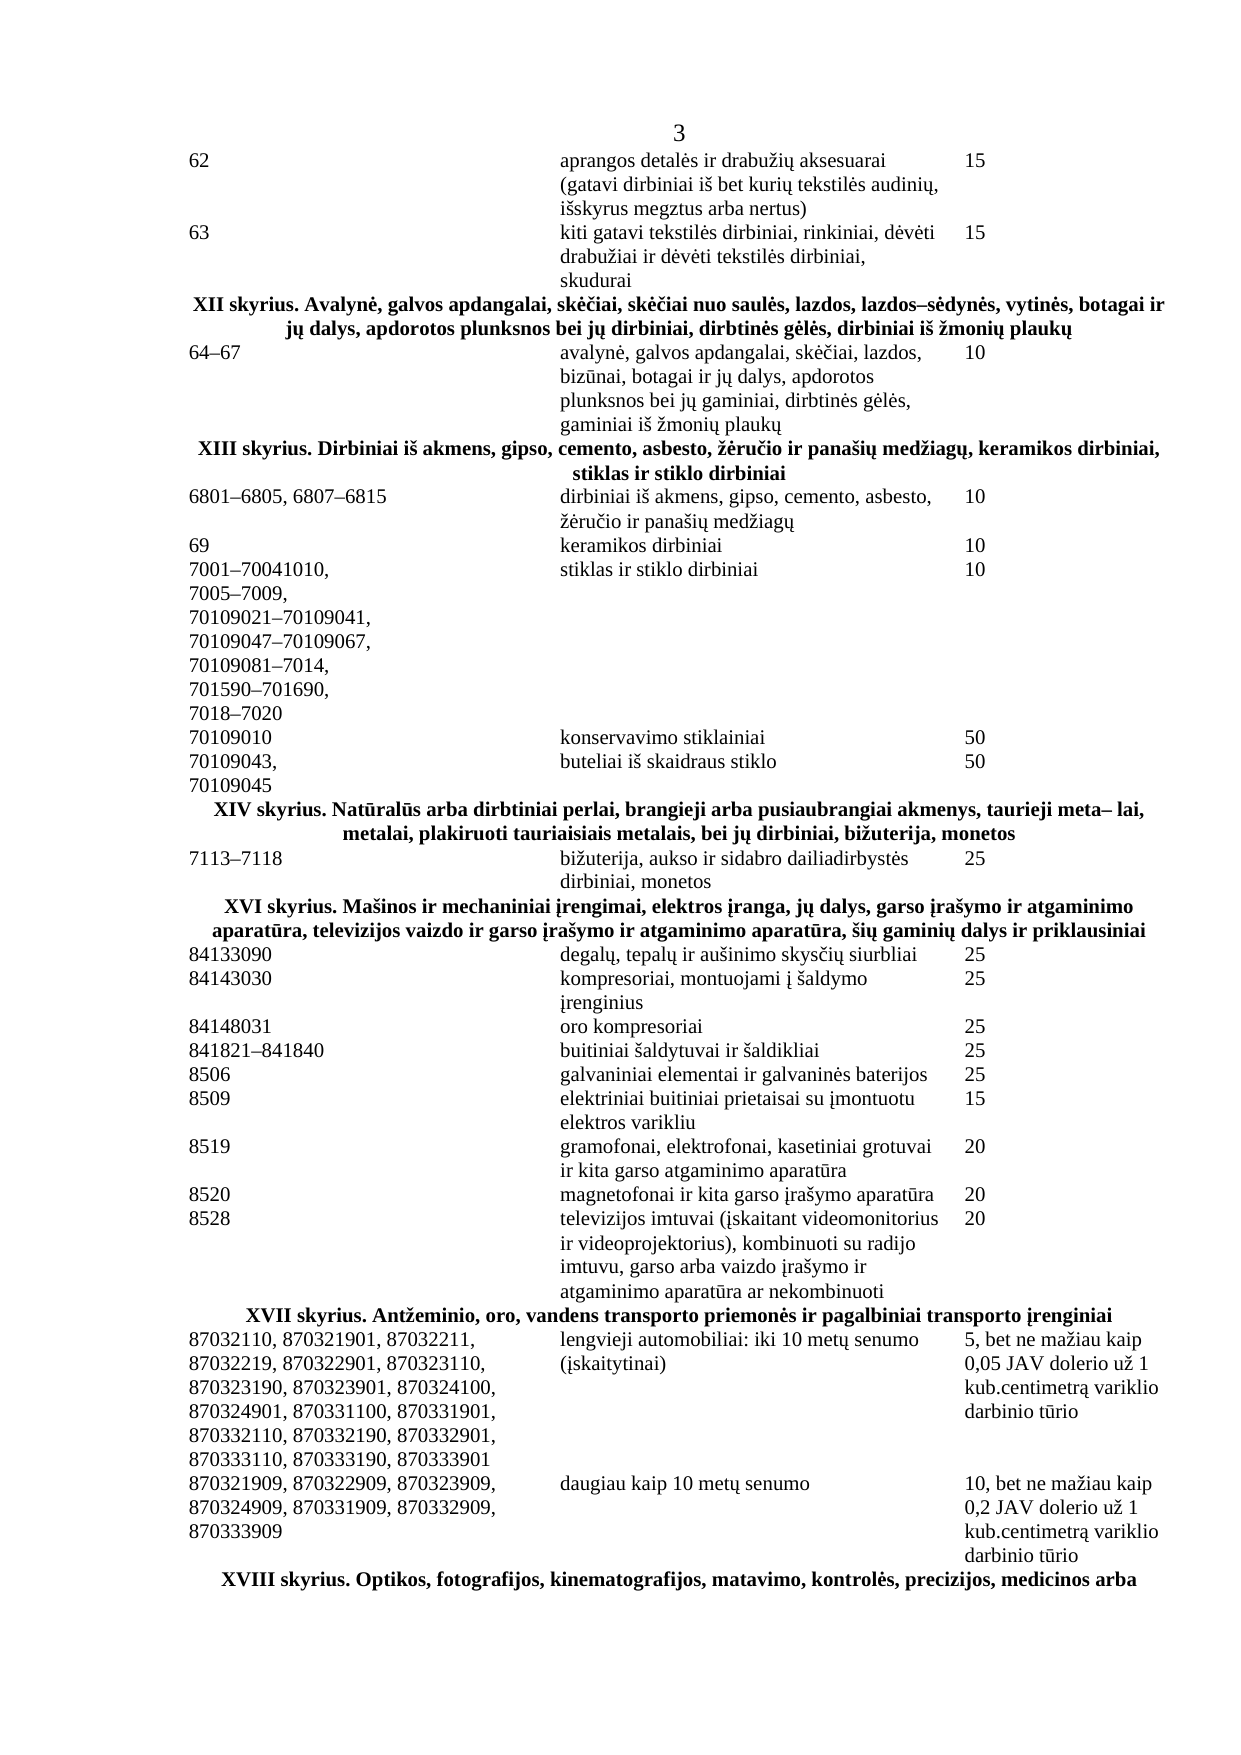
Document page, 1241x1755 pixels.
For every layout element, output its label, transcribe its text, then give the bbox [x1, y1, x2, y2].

table_cell kiti gatavi tekstilės dirbiniai, rinkiniai, dėvėti drabužiai ir dėvėti tekstilės dirbiniai, skudurai [549, 220, 953, 292]
table_cell 20 [953, 1134, 1181, 1182]
table_cell 8509 [177, 1086, 549, 1134]
table_cell 10 [953, 485, 1181, 533]
table_cell gramofonai, elektrofonai, kasetiniai grotuvai ir kita garso atgaminimo aparatūra [549, 1134, 953, 1182]
table_cell XVI skyrius. Mašinos ir mechaniniai įrengimai, elektros įranga, jų dalys, garso įrašymo ir atgaminimo aparatūra, televizijos vaizdo ir garso įrašymo ir atgaminimo aparatūra, šių gaminių dalys ir priklausiniai [177, 894, 1181, 942]
table_cell televizijos imtuvai (įskaitant videomonitorius ir videoprojektorius), kombinuoti su radijo imtuvu, garso arba vaizdo įrašymo ir atgaminimo aparatūra ar nekombinuoti [549, 1206, 953, 1303]
table_cell lengvieji automobiliai: iki 10 metų senumo (įskaitytinai) [549, 1327, 953, 1471]
table_cell 70109010 [177, 725, 549, 749]
table_cell bižuterija, aukso ir sidabro dailiadirbystės dirbiniai, monetos [549, 845, 953, 893]
table_cell 10 [953, 557, 1181, 725]
table_cell XVIII skyrius. Optikos, fotografijos, kinematografijos, matavimo, kontrolės, precizijos, medicinos arba [177, 1567, 1181, 1591]
table_cell 8528 [177, 1206, 549, 1303]
table_cell 841821–841840 [177, 1038, 549, 1062]
table_cell stiklas ir stiklo dirbiniai [549, 557, 953, 725]
table_cell 69 [177, 533, 549, 557]
table_cell 70109043, 70109045 [177, 749, 549, 797]
table_cell XII skyrius. Avalynė, galvos apdangalai, skėčiai, skėčiai nuo saulės, lazdos, lazdos–sėdynės, vytinės, botagai ir jų dalys, apdorotos plunksnos bei jų dirbiniai, dirbtinės gėlės, dirbiniai iš žmonių plaukų [177, 292, 1181, 340]
table_cell 50 [953, 749, 1181, 797]
table_cell kompresoriai, montuojami į šaldymo įrenginius [549, 966, 953, 1014]
table_cell elektriniai buitiniai prietaisai su įmontuotu elektros varikliu [549, 1086, 953, 1134]
table_cell 25 [953, 1038, 1181, 1062]
table_cell 63 [177, 220, 549, 292]
table_cell 15 [953, 148, 1181, 220]
table_cell 50 [953, 725, 1181, 749]
table_cell 64–67 [177, 340, 549, 436]
table_cell 15 [953, 1086, 1181, 1134]
table_cell 87032110, 870321901, 87032211, 87032219, 870322901, 870323110, 870323190, 870323901, 870324100, 870324901, 870331100, 870331901, 870332110, 870332190, 870332901, 870333110, 870333190, 870333901 [177, 1327, 549, 1471]
table_cell 7001–70041010, 7005–7009, 70109021–70109041, 70109047–70109067, 70109081–7014, 701590–701690, 7018–7020 [177, 557, 549, 725]
table_cell XIV skyrius. Natūralūs arba dirbtiniai perlai, brangieji arba pusiaubrangiai akmenys, taurieji meta– lai, metalai, plakiruoti tauriaisiais metalais, bei jų dirbiniai, bižuterija, monetos [177, 797, 1181, 845]
table_cell 25 [953, 942, 1181, 966]
table_cell dirbiniai iš akmens, gipso, cemento, asbesto, žėručio ir panašių medžiagų [549, 485, 953, 533]
table_cell 20 [953, 1182, 1181, 1206]
table_cell 20 [953, 1206, 1181, 1303]
table_cell 6801–6805, 6807–6815 [177, 485, 549, 533]
table_cell aprangos detalės ir drabužių aksesuarai (gatavi dirbiniai iš bet kurių tekstilės audinių, išskyrus megztus arba nertus) [549, 148, 953, 220]
table_cell 10 [953, 533, 1181, 557]
table_cell 5, bet ne mažiau kaip 0,05 JAV dolerio už 1 kub.centimetrą variklio darbinio tūrio [953, 1327, 1181, 1471]
table_cell 7113–7118 [177, 845, 549, 893]
table_cell konservavimo stiklainiai [549, 725, 953, 749]
table_cell 62 [177, 148, 549, 220]
table_cell avalynė, galvos apdangalai, skėčiai, lazdos, bizūnai, botagai ir jų dalys, apdorotos plunksnos bei jų gaminiai, dirbtinės gėlės, gaminiai iš žmonių plaukų [549, 340, 953, 436]
table_cell 10, bet ne mažiau kaip 0,2 JAV dolerio už 1 kub.centimetrą variklio darbinio tūrio [953, 1471, 1181, 1567]
table_cell 8506 [177, 1062, 549, 1086]
table_cell 25 [953, 1062, 1181, 1086]
table_cell 84143030 [177, 966, 549, 1014]
table_cell magnetofonai ir kita garso įrašymo aparatūra [549, 1182, 953, 1206]
table_cell oro kompresoriai [549, 1014, 953, 1038]
table_cell 84133090 [177, 942, 549, 966]
table_cell degalų, tepalų ir aušinimo skysčių siurbliai [549, 942, 953, 966]
table_cell buitiniai šaldytuvai ir šaldikliai [549, 1038, 953, 1062]
table_cell 870321909, 870322909, 870323909, 870324909, 870331909, 870332909, 870333909 [177, 1471, 549, 1567]
table_cell XIII skyrius. Dirbiniai iš akmens, gipso, cemento, asbesto, žėručio ir panašių medžiagų, keramikos dirbiniai, stiklas ir stiklo dirbiniai [177, 436, 1181, 484]
table_cell 25 [953, 966, 1181, 1014]
table_cell XVII skyrius. Antžeminio, oro, vandens transporto priemonės ir pagalbiniai transporto įrenginiai [177, 1303, 1181, 1327]
table_cell 15 [953, 220, 1181, 292]
table_cell 25 [953, 845, 1181, 893]
table_cell buteliai iš skaidraus stiklo [549, 749, 953, 797]
table_cell 8520 [177, 1182, 549, 1206]
table_cell 84148031 [177, 1014, 549, 1038]
table_cell 10 [953, 340, 1181, 436]
table_cell galvaniniai elementai ir galvaninės baterijos [549, 1062, 953, 1086]
table_cell daugiau kaip 10 metų senumo [549, 1471, 953, 1567]
table_cell 8519 [177, 1134, 549, 1182]
table_cell 25 [953, 1014, 1181, 1038]
table_cell keramikos dirbiniai [549, 533, 953, 557]
